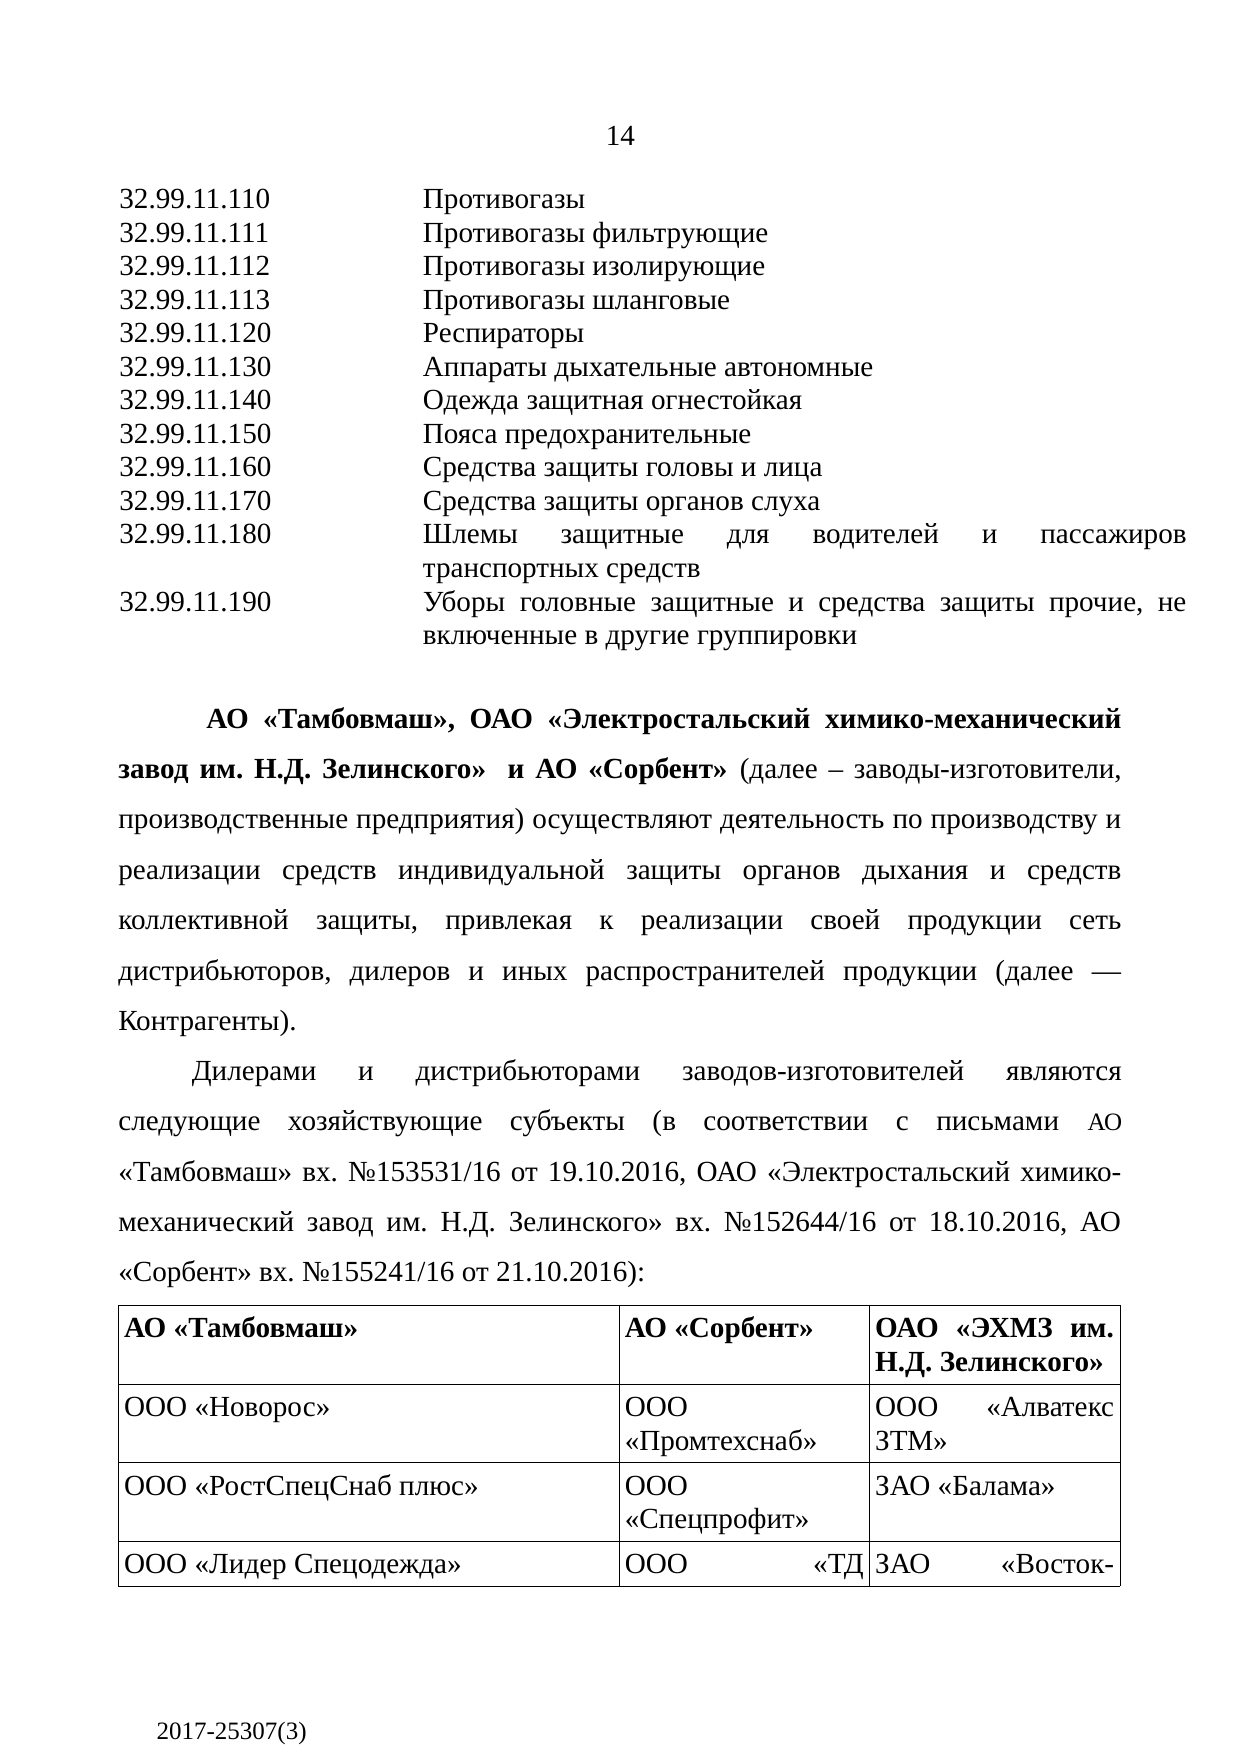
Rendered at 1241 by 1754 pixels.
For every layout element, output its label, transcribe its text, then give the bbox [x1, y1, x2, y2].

table_cell 32.99.11.130 [118, 349, 422, 382]
table_cell 32.99.11.140 [118, 383, 422, 416]
table_cell Уборы головные защитные и средства защиты прочие, не включенные в другие группировки [422, 584, 1188, 651]
table_cell 32.99.11.110 [118, 181, 422, 215]
table_cell ООО «ТД [620, 1542, 869, 1586]
table_cell ЗАО «Балама» [870, 1463, 1120, 1541]
table_cell 32.99.11.113 [118, 282, 422, 315]
table_cell 32.99.11.120 [118, 315, 422, 349]
table_header АО «Тамбовмаш» [119, 1306, 619, 1383]
table_cell 32.99.11.180 [118, 517, 422, 584]
table_cell Противогазы изолирующие [422, 248, 1188, 282]
table_cell ООО «Лидер Спецодежда» [119, 1542, 619, 1586]
table_cell Шлемы защитные для водителей и пассажиров транспортных средств [422, 517, 1188, 584]
text АО «Тамбовмаш», ОАО «Электростальский химико-механический завод им. Н.Д. Зелинского» и АО «Сорбент» (далее – заводы-изготовители, производственные предприятия) осуществляют деятельность по производству и реализации средств индивидуальной защиты органов дыхания и средств коллективной защиты, привлекая к реализации своей продукции сеть дистрибьюторов, дилеров и иных распространителей продукции (далее — Контрагенты). [118, 701, 1122, 1036]
table_header АО «Сорбент» [620, 1306, 869, 1383]
table_header ОАО «ЭХМЗ им. Н.Д. Зелинского» [870, 1306, 1120, 1383]
table_cell 32.99.11.112 [118, 248, 422, 282]
table_cell Аппараты дыхательные автономные [422, 349, 1188, 382]
table_cell 32.99.11.170 [118, 483, 422, 517]
table_cell Средства защиты головы и лица [422, 450, 1188, 483]
text Дилерами и дистрибьюторами заводов-изготовителей являются следующие хозяйствующие субъекты (в соответствии с письмами АО «Тамбовмаш» вх. №153531/16 от 19.10.2016, ОАО «Электростальский химико-механический завод им. Н.Д. Зелинского» вх. №152644/16 от 18.10.2016, АО «Сорбент» вх. №155241/16 от 21.10.2016): [118, 1053, 1122, 1288]
table_cell Противогазы шланговые [422, 282, 1188, 315]
table_cell 32.99.11.160 [118, 450, 422, 483]
table_cell Одежда защитная огнестойкая [422, 383, 1188, 416]
table_cell ООО «Промтехснаб» [620, 1385, 869, 1462]
table_cell 32.99.11.111 [118, 215, 422, 248]
table_cell ООО «Спецпрофит» [620, 1463, 869, 1541]
table_cell Респираторы [422, 315, 1188, 349]
table_cell Средства защиты органов слуха [422, 483, 1188, 517]
table_cell 32.99.11.150 [118, 416, 422, 449]
table_cell ООО «Алватекс ЗТМ» [870, 1385, 1120, 1462]
table_cell Противогазы фильтрующие [422, 215, 1188, 248]
table_cell 32.99.11.190 [118, 584, 422, 651]
table_cell Противогазы [422, 181, 1188, 215]
table_cell ООО «РостСпецСнаб плюс» [119, 1463, 619, 1541]
table_cell ЗАО «Восток- [870, 1542, 1120, 1586]
table_cell Пояса предохранительные [422, 416, 1188, 449]
table_cell ООО «Новорос» [119, 1385, 619, 1462]
